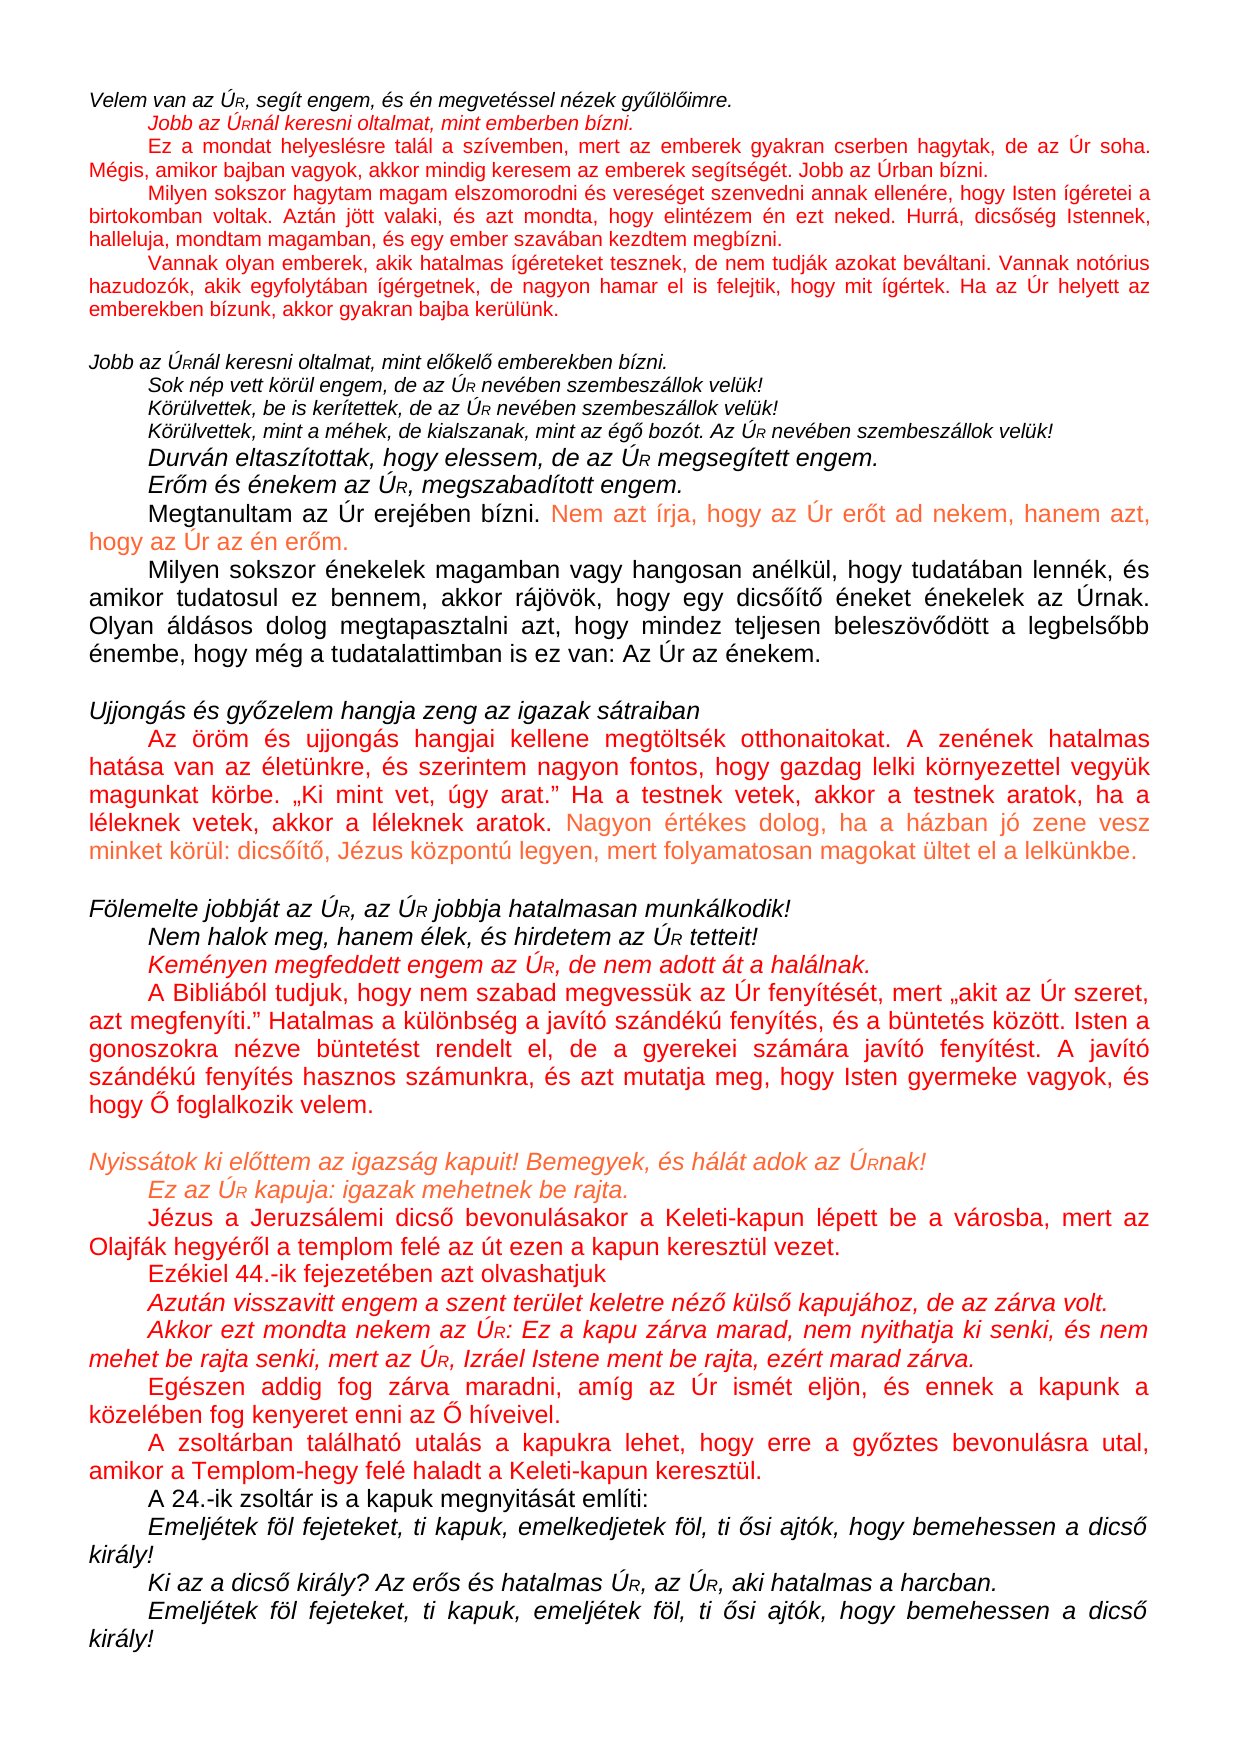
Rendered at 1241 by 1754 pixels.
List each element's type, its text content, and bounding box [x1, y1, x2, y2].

text Ez az Úr kapuja: igazak mehetnek be rajta. [88, 1176, 1152, 1204]
text Durván eltaszítottak, hogy elessem, de az Úr megsegített engem. [88, 443, 1152, 471]
text Emeljétek föl fejeteket, ti kapuk, emeljétek föl, ti ősi ajtók, hogy bemehessen a dicső király! [88, 1596, 1152, 1652]
text Velem van az Úr, segít engem, és én megvetéssel nézek gyűlölőimre. [88, 88, 1152, 112]
text Jobb az Úrnál keresni oltalmat, mint emberben bízni. [88, 112, 1152, 135]
text Ezékiel 44.-ik fejezetében azt olvashatjuk [88, 1260, 1152, 1288]
text Az öröm és ujjongás hangjai kellene megtöltsék otthonaitokat. A zenének hatalmas hatása van az életünkre, és szerintem nagyon fontos, hogy gazdag lelki környezettel vegyük magunkat körbe. „Ki mint vet, úgy arat.” Ha a testnek vetek, akkor a testnek aratok, ha a léleknek vetek, akkor a léleknek aratok. Nagyon értékes dolog, ha a házban jó zene vesz minket körül: dicsőítő, Jézus központú legyen, mert folyamatosan magokat ültet el a lelkünkbe. [88, 725, 1152, 865]
text Sok nép vett körül engem, de az Úr nevében szembeszállok velük! [88, 373, 1152, 397]
text Ujjongás és győzelem hangja zeng az igazak sátraiban [88, 697, 1152, 725]
text Körülvettek, be is kerítettek, de az Úr nevében szembeszállok velük! [88, 397, 1152, 420]
text A Bibliából tudjuk, hogy nem szabad megvessük az Úr fenyítését, mert „akit az Úr szeret, azt megfenyíti.” Hatalmas a különbség a javító szándékú fenyítés, és a büntetés között. Isten a gonoszokra nézve büntetést rendelt el, de a gyerekei számára javító fenyítést. A javító szándékú fenyítés hasznos számunkra, és azt mutatja meg, hogy Isten gyermeke vagyok, és hogy Ő foglalkozik velem. [88, 978, 1152, 1119]
text Jobb az Úrnál keresni oltalmat, mint előkelő emberekben bízni. [88, 350, 1152, 373]
text Megtanultam az Úr erejében bízni. Nem azt írja, hogy az Úr erőt ad nekem, hanem azt, hogy az Úr az én erőm. [88, 499, 1152, 555]
text Nyissátok ki előttem az igazság kapuit! Bemegyek, és hálát adok az Úrnak! [88, 1148, 1152, 1176]
text Vannak olyan emberek, akik hatalmas ígéreteket tesznek, de nem tudják azokat beváltani. Vannak notórius hazudozók, akik egyfolytában ígérgetnek, de nagyon hamar el is felejtik, hogy mit ígértek. Ha az Úr helyett az emberekben bízunk, akkor gyakran bajba kerülünk. [88, 251, 1152, 321]
text Ki az a dicső király? Az erős és hatalmas Úr, az Úr, aki hatalmas a harcban. [88, 1568, 1152, 1596]
text Egészen addig fog zárva maradni, amíg az Úr ismét eljön, és ennek a kapunk a közelében fog kenyeret enni az Ő híveivel. [88, 1372, 1152, 1428]
text Keményen megfeddett engem az Úr, de nem adott át a halálnak. [88, 951, 1152, 978]
text Erőm és énekem az Úr, megszabadított engem. [88, 471, 1152, 499]
text Jézus a Jeruzsálemi dicső bevonulásakor a Keleti-kapun lépett be a városba, mert az Olajfák hegyéről a templom felé az út ezen a kapun keresztül vezet. [88, 1204, 1152, 1260]
text Körülvettek, mint a méhek, de kialszanak, mint az égő bozót. Az Úr nevében szembeszállok velük! [88, 420, 1152, 443]
text Ez a mondat helyeslésre talál a szívemben, mert az emberek gyakran cserben hagytak, de az Úr soha. Mégis, amikor bajban vagyok, akkor mindig keresem az emberek segítségét. Jobb az Úrban bízni. [88, 135, 1152, 181]
text Akkor ezt mondta nekem az Úr: Ez a kapu zárva marad, nem nyithatja ki senki, és nem mehet be rajta senki, mert az Úr, Izráel Istene ment be rajta, ezért marad zárva. [88, 1316, 1152, 1372]
text Milyen sokszor énekelek magamban vagy hangosan anélkül, hogy tudatában lennék, és amikor tudatosul ez bennem, akkor rájövök, hogy egy dicsőítő éneket énekelek az Úrnak. Olyan áldásos dolog megtapasztalni azt, hogy mindez teljesen beleszövődött a legbelsőbb énembe, hogy még a tudatalattimban is ez van: Az Úr az énekem. [88, 555, 1152, 667]
text Milyen sokszor hagytam magam elszomorodni és vereséget szenvedni annak ellenére, hogy Isten ígéretei a birtokomban voltak. Aztán jött valaki, és azt mondta, hogy elintézem én ezt neked. Hurrá, dicsőség Istennek, halleluja, mondtam magamban, és egy ember szavában kezdtem megbízni. [88, 181, 1152, 251]
text Emeljétek föl fejeteket, ti kapuk, emelkedjetek föl, ti ősi ajtók, hogy bemehessen a dicső király! [88, 1512, 1152, 1568]
text A 24.-ik zsoltár is a kapuk megnyitását említi: [88, 1484, 1152, 1512]
text Nem halok meg, hanem élek, és hirdetem az Úr tetteit! [88, 922, 1152, 951]
text A zsoltárban található utalás a kapukra lehet, hogy erre a győztes bevonulásra utal, amikor a Templom-hegy felé haladt a Keleti-kapun keresztül. [88, 1428, 1152, 1484]
text Azután visszavitt engem a szent terület keletre néző külső kapujához, de az zárva volt. [88, 1288, 1152, 1316]
text Fölemelte jobbját az Úr, az Úr jobbja hatalmasan munkálkodik! [88, 894, 1152, 922]
